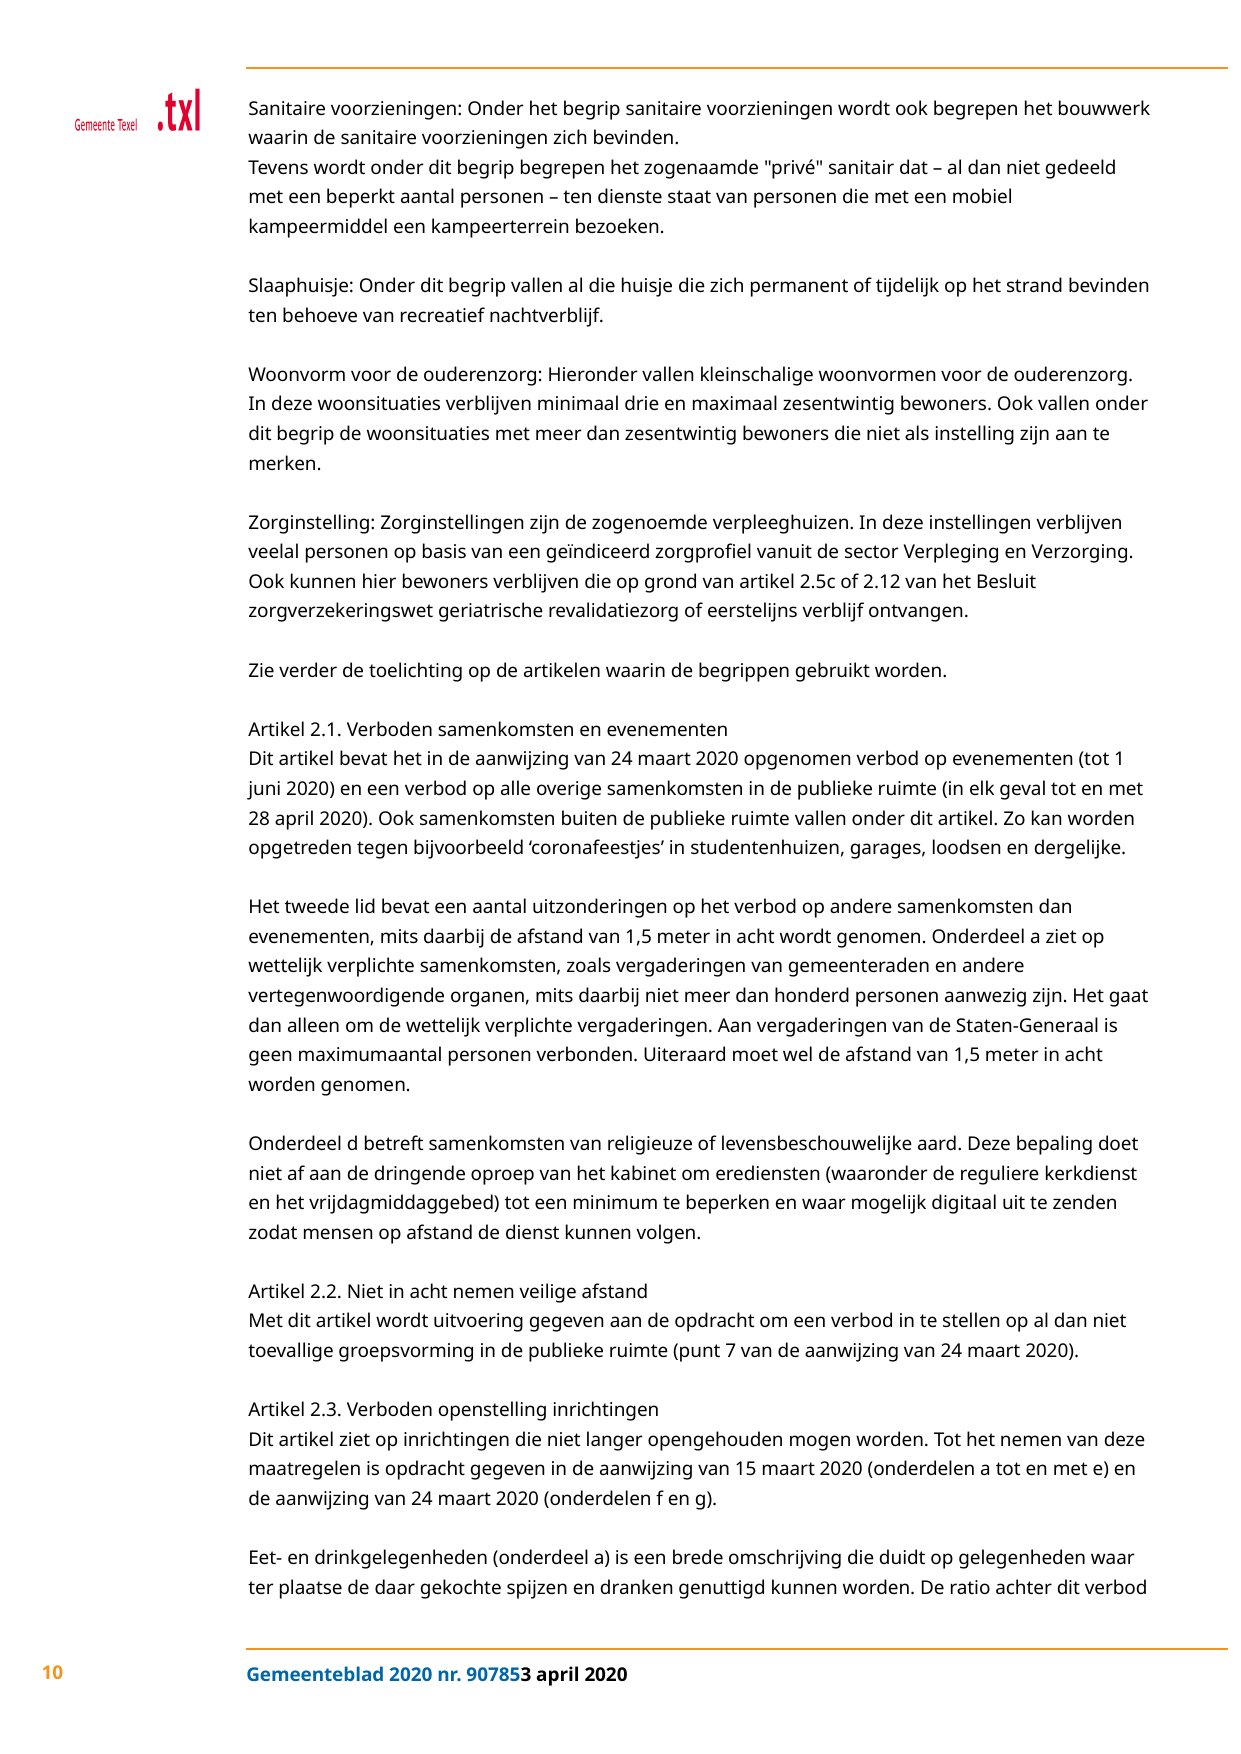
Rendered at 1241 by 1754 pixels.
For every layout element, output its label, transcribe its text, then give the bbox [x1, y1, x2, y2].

text Slaaphuisje: Onder dit begrip vallen al die huisje die zich permanent of tijdelijk op het strand bevinden ten behoeve van recreatief nachtverblijf. [248, 272, 1152, 328]
text Eet- en drinkgelegenheden (onderdeel a) is een brede omschrijving die duidt op gelegenheden waar ter plaatse de daar gekochte spijzen en dranken genuttigd kunnen worden. De ratio achter dit verbod [248, 1544, 1152, 1600]
text Artikel 2.2. Niet in acht nemen veilige afstand [248, 1278, 1152, 1304]
text Tevens wordt onder dit begrip begrepen het zogenaamde "privé" sanitair dat – al dan niet gedeeld met een beperkt aantal personen – ten dienste staat van personen die met een mobiel kampeermiddel een kampeerterrein bezoeken. [248, 154, 1152, 239]
picture [41, 47, 231, 172]
text Woonvorm voor de ouderenzorg: Hieronder vallen kleinschalige woonvormen voor de ouderenzorg. In deze woonsituaties verblijven minimaal drie en maximaal zesentwintig bewoners. Ook vallen onder dit begrip de woonsituaties met meer dan zesentwintig bewoners die niet als instelling zijn aan te merken. [248, 361, 1152, 476]
text Dit artikel bevat het in de aanwijzing van 24 maart 2020 opgenomen verbod op evenementen (tot 1 juni 2020) en een verbod op alle overige samenkomsten in de publieke ruimte (in elk geval tot en met 28 april 2020). Ook samenkomsten buiten de publieke ruimte vallen onder dit artikel. Zo kan worden opgetreden tegen bijvoorbeeld ‘coronafeestjes’ in studentenhuizen, garages, loodsen en dergelijke. [248, 746, 1152, 860]
text Sanitaire voorzieningen: Onder het begrip sanitaire voorzieningen wordt ook begrepen het bouwwerk waarin de sanitaire voorzieningen zich bevinden. [248, 95, 1152, 150]
text Onderdeel d betreft samenkomsten van religieuze of levensbeschouwelijke aard. Deze bepaling doet niet af aan de dringende oproep van het kabinet om erediensten (waaronder de reguliere kerkdienst en het vrijdagmiddaggebed) tot een minimum te beperken en waar mogelijk digitaal uit te zenden zodat mensen op afstand de dienst kunnen volgen. [248, 1130, 1152, 1245]
text Het tweede lid bevat een aantal uitzonderingen op het verbod op andere samenkomsten dan evenementen, mits daarbij de afstand van 1,5 meter in acht wordt genomen. Onderdeel a ziet op wettelijk verplichte samenkomsten, zoals vergaderingen van gemeenteraden en andere vertegenwoordigende organen, mits daarbij niet meer dan honderd personen aanwezig zijn. Het gaat dan alleen om de wettelijk verplichte vergaderingen. Aan vergaderingen van de Staten-Generaal is geen maximumaantal personen verbonden. Uiteraard moet wel de afstand van 1,5 meter in acht worden genomen. [248, 893, 1152, 1097]
text Artikel 2.1. Verboden samenkomsten en evenementen [248, 716, 1152, 742]
text Artikel 2.3. Verboden openstelling inrichtingen [248, 1396, 1152, 1422]
text Dit artikel ziet op inrichtingen die niet langer opengehouden mogen worden. Tot het nemen van deze maatregelen is opdracht gegeven in de aanwijzing van 15 maart 2020 (onderdelen a tot en met e) en de aanwijzing van 24 maart 2020 (onderdelen f en g). [248, 1426, 1152, 1511]
text Zie verder de toelichting op de artikelen waarin de begrippen gebruikt worden. [248, 657, 1152, 683]
text Met dit artikel wordt uitvoering gegeven aan de opdracht om een verbod in te stellen op al dan niet toevallige groepsvorming in de publieke ruimte (punt 7 van de aanwijzing van 24 maart 2020). [248, 1308, 1152, 1363]
text Zorginstelling: Zorginstellingen zijn de zogenoemde verpleeghuizen. In deze instellingen verblijven veelal personen op basis van een geïndiceerd zorgprofiel vanuit de sector Verpleging en Verzorging. Ook kunnen hier bewoners verblijven die op grond van artikel 2.5c of 2.12 van het Besluit zorgverzekeringswet geriatrische revalidatiezorg of eerstelijns verblijf ontvangen. [248, 509, 1152, 623]
